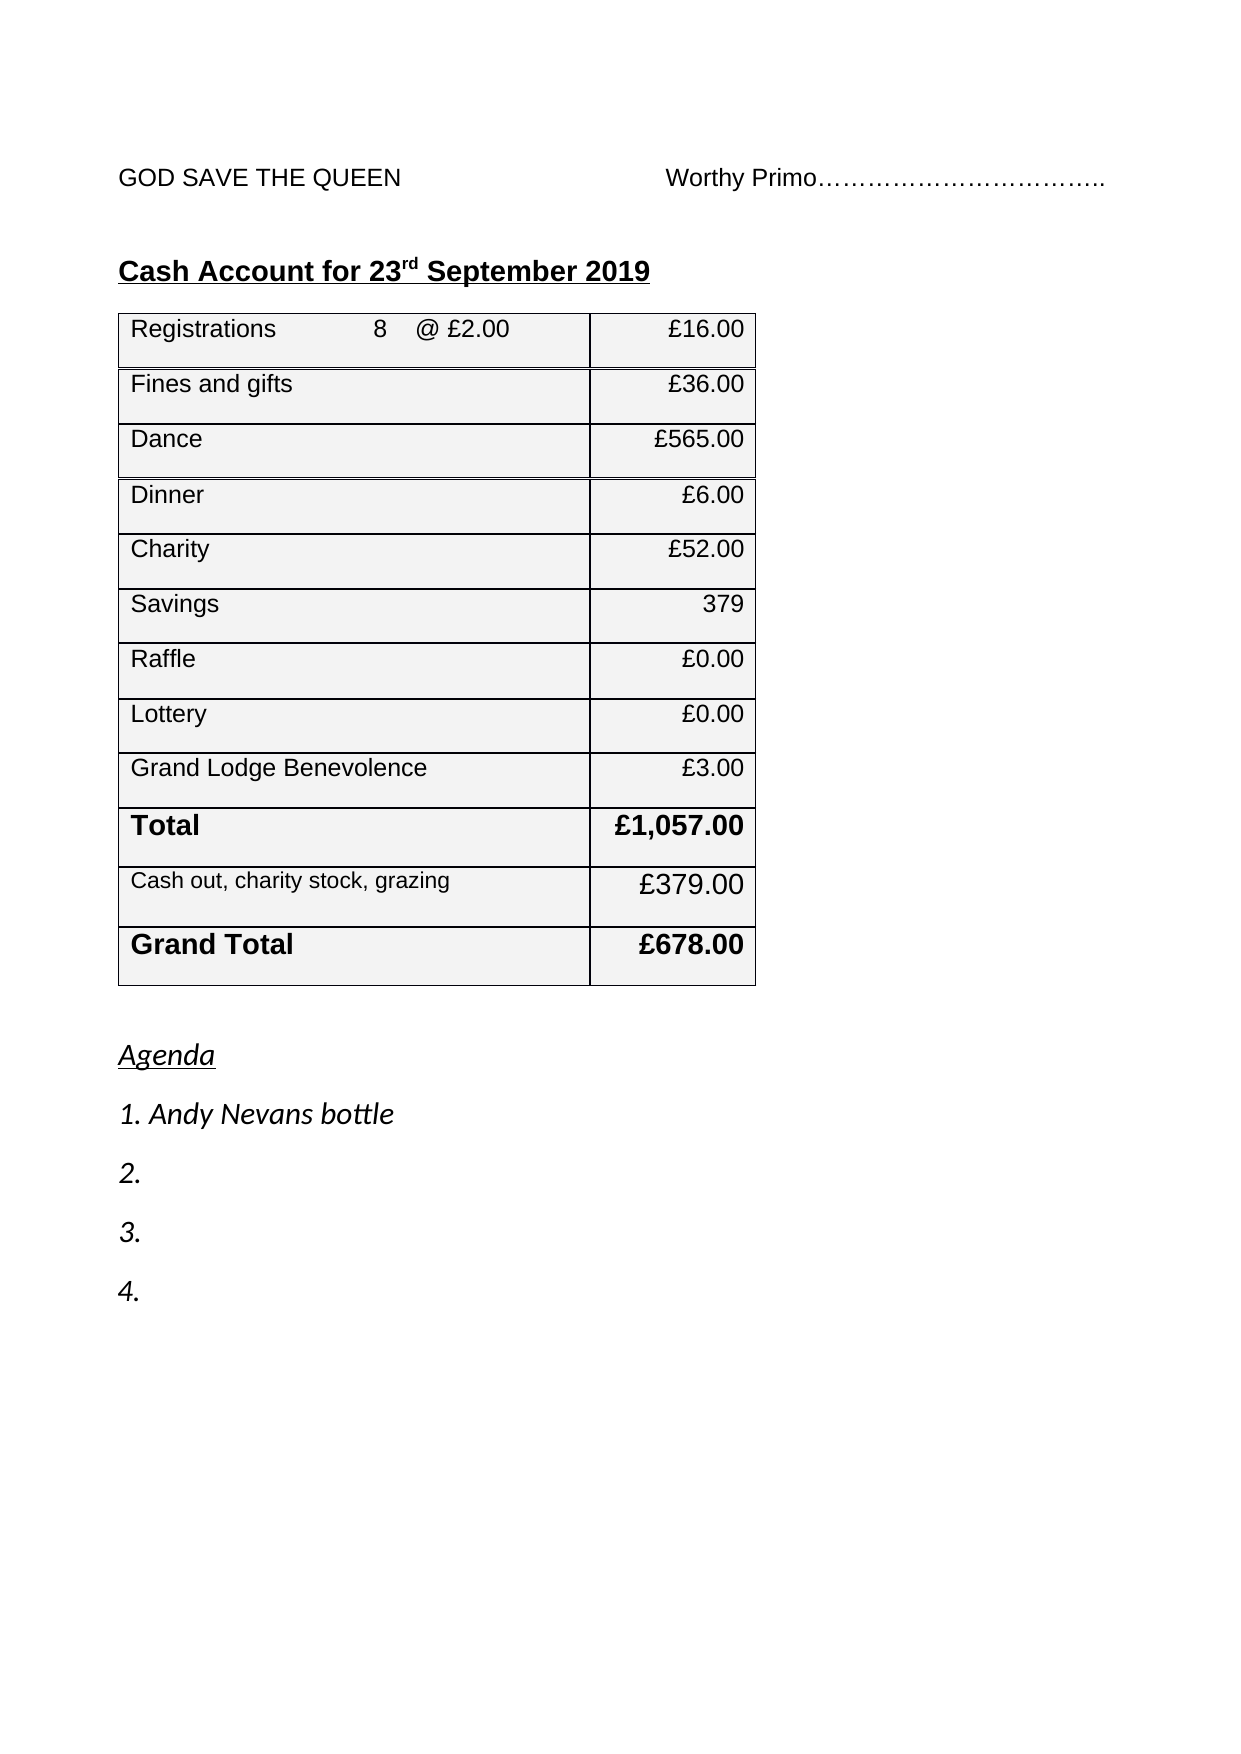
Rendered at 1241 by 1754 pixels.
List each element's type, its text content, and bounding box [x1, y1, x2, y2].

table_header Registrations 8 @ £2.00 [119, 314, 589, 367]
table_cell £0.00 [591, 644, 755, 698]
table_cell £3.00 [591, 754, 755, 807]
text Cash Account for 23rd September 2019 [118, 253, 1122, 287]
table_header £16.00 [591, 314, 755, 367]
table_cell Dance [119, 425, 589, 477]
table_cell £6.00 [591, 480, 755, 533]
text Agenda [118, 1035, 1122, 1073]
text 3. [118, 1212, 1122, 1250]
table_cell £0.00 [591, 700, 755, 752]
table_cell Fines and gifts [119, 370, 589, 423]
table_cell Dinner [119, 480, 589, 533]
text 2. [118, 1153, 1122, 1191]
table_cell £379.00 [591, 868, 755, 926]
table_cell Raffle [119, 644, 589, 698]
text GOD SAVE THE QUEEN Worthy Primo…………………………….. [118, 163, 1122, 192]
table_cell Charity [119, 535, 589, 588]
table_cell Cash out, charity stock, grazing [119, 868, 589, 926]
table_cell £678.00 [591, 928, 755, 985]
table_cell £565.00 [591, 425, 755, 477]
table_cell 379 [591, 590, 755, 642]
table_cell Total [119, 809, 589, 866]
table_cell £36.00 [591, 370, 755, 423]
table_cell Grand Total [119, 928, 589, 985]
table_cell Savings [119, 590, 589, 642]
table_cell £1,057.00 [591, 809, 755, 866]
table_cell Grand Lodge Benevolence [119, 754, 589, 807]
text 1. Andy Nevans bottle [118, 1094, 1122, 1132]
table_cell Lottery [119, 700, 589, 752]
table_cell £52.00 [591, 535, 755, 588]
text 4. [117, 1271, 1123, 1309]
